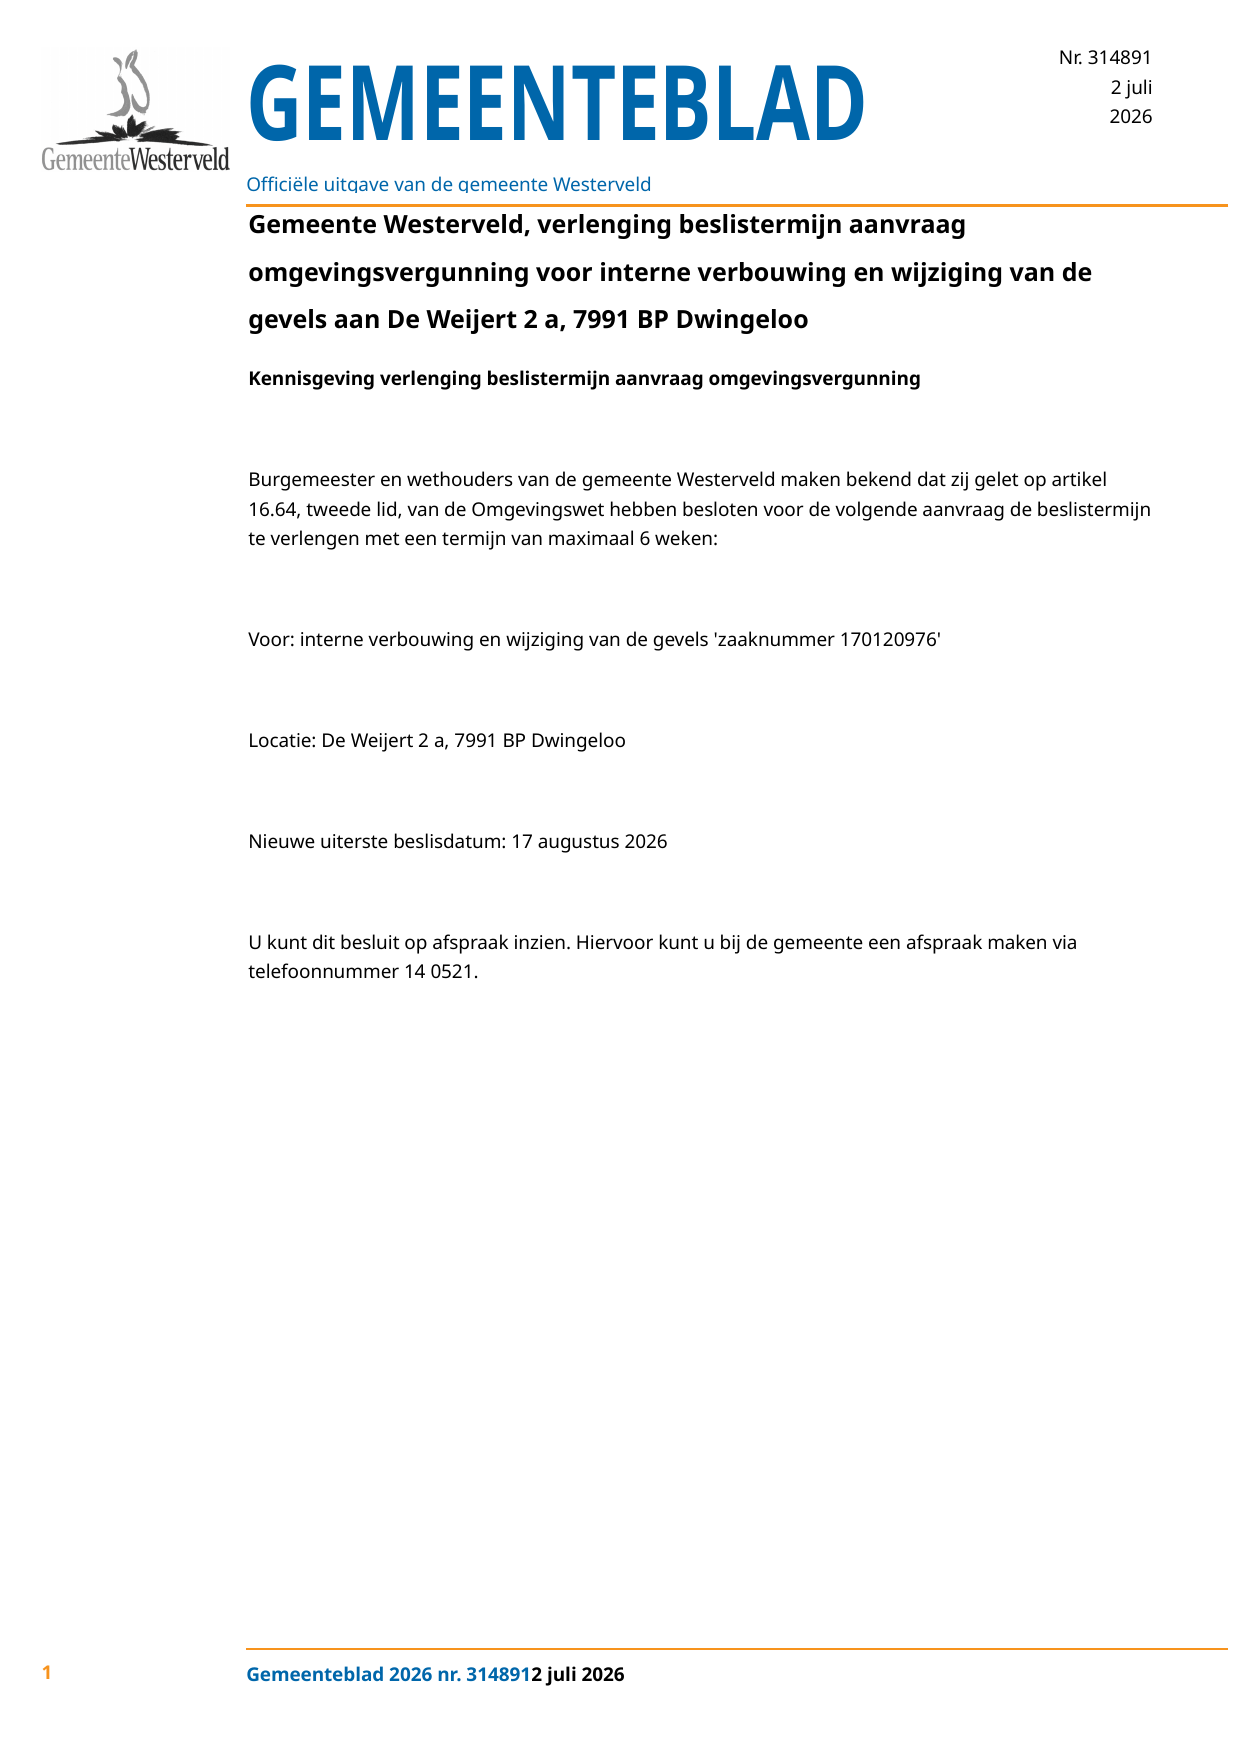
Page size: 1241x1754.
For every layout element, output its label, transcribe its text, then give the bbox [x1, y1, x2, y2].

text Kennisgeving verlenging beslistermijn aanvraag omgevingsvergunning [248, 366, 1152, 391]
text U kunt dit besluit op afspraak inzien. Hiervoor kunt u bij de gemeente een afspraak maken via telefoonnummer 14 0521. [248, 929, 1152, 984]
text Burgemeester en wethouders van de gemeente Westerveld maken bekend dat zij gelet op artikel 16.64, tweede lid, van de Omgevingswet hebben besloten voor de volgende aanvraag de beslistermijn te verlengen met een termijn van maximaal 6 weken: [248, 466, 1152, 551]
text Nieuwe uiterste beslisdatum: 17 augustus 2026 [248, 828, 1152, 854]
text Voor: interne verbouwing en wijziging van de gevels 'zaaknummer 170120976' [248, 626, 1152, 652]
picture [41, 47, 231, 172]
text Gemeente Westerveld, verlenging beslistermijn aanvraag omgevingsvergunning voor interne verbouwing en wijziging van de gevels aan De Weijert 2 a, 7991 BP Dwingeloo [248, 207, 1152, 336]
text Locatie: De Weijert 2 a, 7991 BP Dwingeloo [248, 727, 1152, 753]
